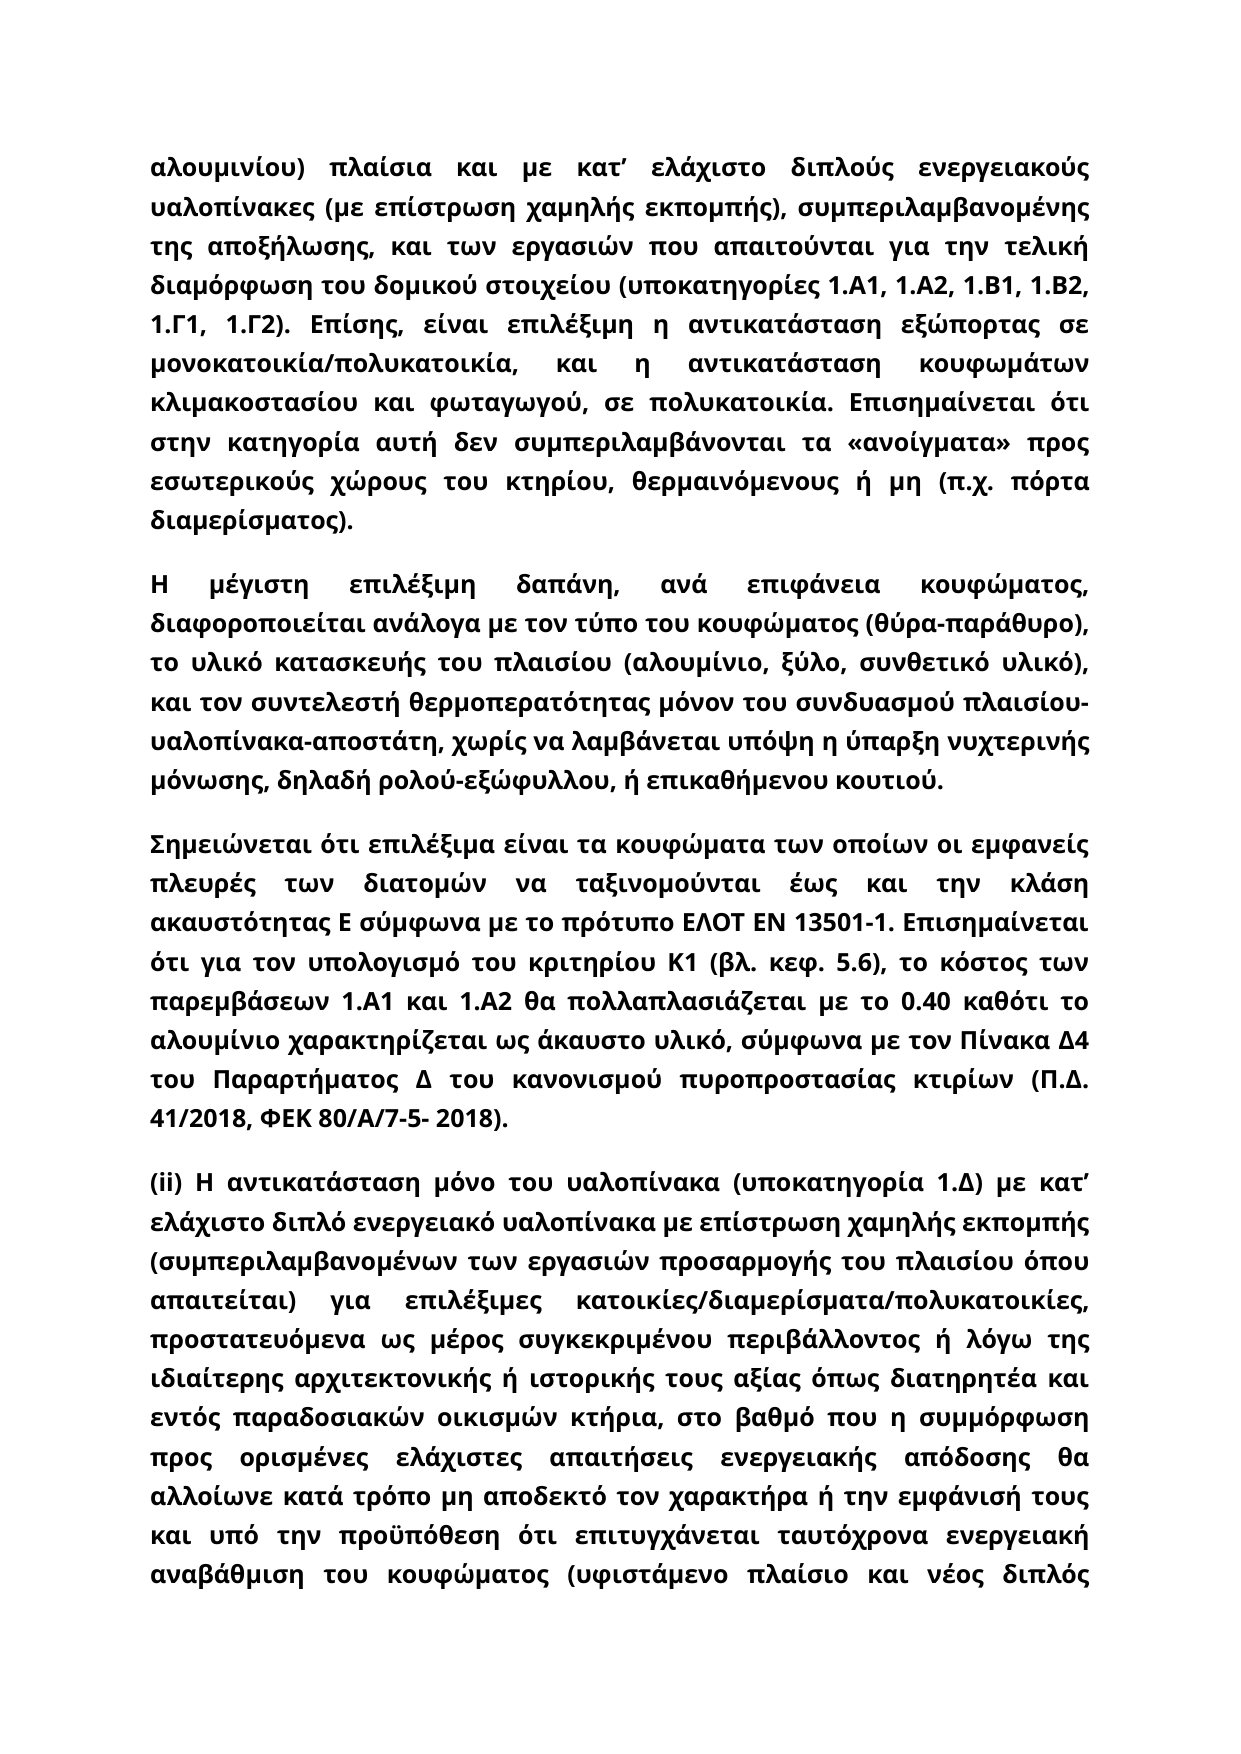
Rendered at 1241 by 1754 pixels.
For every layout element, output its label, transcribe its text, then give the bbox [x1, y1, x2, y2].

text Η μέγιστη επιλέξιμη δαπάνη, ανά επιφάνεια κουφώματος, διαφοροποιείται ανάλογα με τον τύπο του κουφώματος (θύρα-παράθυρο), το υλικό κατασκευής του πλαισίου (αλουμίνιο, ξύλο, συνθετικό υλικό), και τον συντελεστή θερμοπερατότητας μόνον του συνδυασμού πλαισίου-υαλοπίνακα-αποστάτη, χωρίς να λαμβάνεται υπόψη η ύπαρξη νυχτερινής μόνωσης, δηλαδή ρολού-εξώφυλλου, ή επικαθήμενου κουτιού. [150, 567, 1090, 797]
text Σημειώνεται ότι επιλέξιμα είναι τα κουφώματα των οποίων οι εμφανείς πλευρές των διατομών να ταξινομούνται έως και την κλάση ακαυστότητας E σύμφωνα με το πρότυπο ΕΛΟΤ ΕΝ 13501-1. Επισημαίνεται ότι για τον υπολογισμό του κριτηρίου Κ1 (βλ. κεφ. 5.6), το κόστος των παρεμβάσεων 1.Α1 και 1.Α2 θα πολλαπλασιάζεται με το 0.40 καθότι το αλουμίνιο χαρακτηρίζεται ως άκαυστο υλικό, σύμφωνα με τον Πίνακα Δ4 του Παραρτήματος Δ του κανονισμού πυροπροστασίας κτιρίων (Π.Δ. 41/2018, ΦΕΚ 80/Α/7-5- 2018). [150, 827, 1090, 1135]
text (ii) Η αντικατάσταση μόνο του υαλοπίνακα (υποκατηγορία 1.Δ) με κατ’ ελάχιστο διπλό ενεργειακό υαλοπίνακα με επίστρωση χαμηλής εκπομπής (συμπεριλαμβανομένων των εργασιών προσαρμογής του πλαισίου όπου απαιτείται) για επιλέξιμες κατοικίες/διαμερίσματα/πολυκατοικίες, προστατευόμενα ως μέρος συγκεκριμένου περιβάλλοντος ή λόγω της ιδιαίτερης αρχιτεκτονικής ή ιστορικής τους αξίας όπως διατηρητέα και εντός παραδοσιακών οικισμών κτήρια, στο βαθμό που η συμμόρφωση προς ορισμένες ελάχιστες απαιτήσεις ενεργειακής απόδοσης θα αλλοίωνε κατά τρόπο μη αποδεκτό τον χαρακτήρα ή την εμφάνισή τους και υπό την προϋπόθεση ότι επιτυγχάνεται ταυτόχρονα ενεργειακή αναβάθμιση του κουφώματος (υφιστάμενο πλαίσιο και νέος διπλός [150, 1165, 1090, 1591]
text αλουμινίου) πλαίσια και με κατ’ ελάχιστο διπλούς ενεργειακούς υαλοπίνακες (με επίστρωση χαμηλής εκπομπής), συμπεριλαμβανομένης της αποξήλωσης, και των εργασιών που απαιτούνται για την τελική διαμόρφωση του δομικού στοιχείου (υποκατηγορίες 1.Α1, 1.Α2, 1.Β1, 1.Β2, 1.Γ1, 1.Γ2). Επίσης, είναι επιλέξιμη η αντικατάσταση εξώπορτας σε μονοκατοικία/πολυκατοικία, και η αντικατάσταση κουφωμάτων κλιμακοστασίου και φωταγωγού, σε πολυκατοικία. Επισημαίνεται ότι στην κατηγορία αυτή δεν συμπεριλαμβάνονται τα «ανοίγματα» προς εσωτερικούς χώρους του κτηρίου, θερμαινόμενους ή μη (π.χ. πόρτα διαμερίσματος). [150, 150, 1090, 537]
